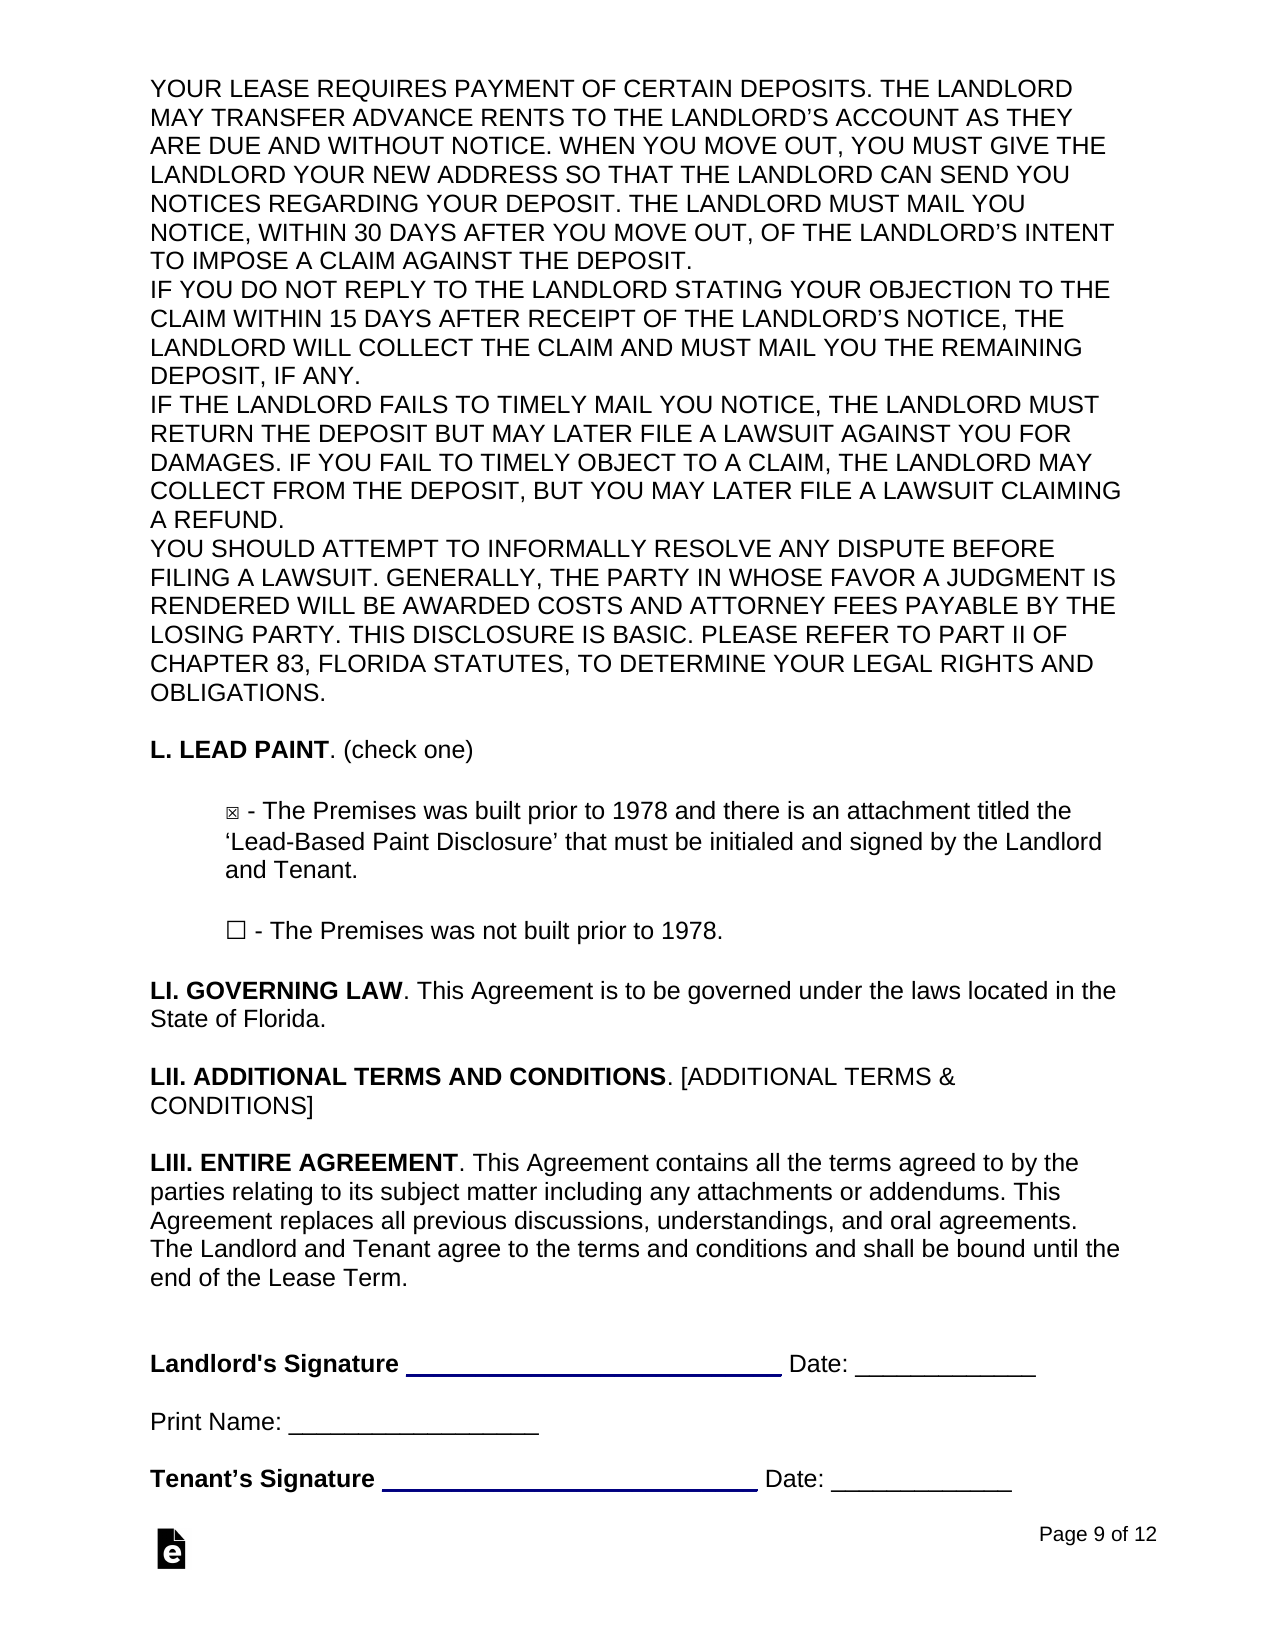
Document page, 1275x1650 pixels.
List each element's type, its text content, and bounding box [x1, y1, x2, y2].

text LII. ADDITIONAL TERMS AND CONDITIONS. [ADDITIONAL TERMS & CONDITIONS] [150, 1062, 1125, 1119]
text LI. GOVERNING LAW. This Agreement is to be governed under the laws located in the State of Florida. [150, 976, 1125, 1033]
text IF THE LANDLORD FAILS TO TIMELY MAIL YOU NOTICE, THE LANDLORD MUST [150, 390, 1125, 419]
text IF YOU DO NOT REPLY TO THE LANDLORD STATING YOUR OBJECTION TO THE [150, 275, 1125, 304]
text YOUR LEASE REQUIRES PAYMENT OF CERTAIN DEPOSITS. THE LANDLORD MAY TRANSFER ADVANCE RENTS TO THE LANDLORD’S ACCOUNT AS THEY ARE DUE AND WITHOUT NOTICE. WHEN YOU MOVE OUT, YOU MUST GIVE THE LANDLORD YOUR NEW ADDRESS SO THAT THE LANDLORD CAN SEND YOU NOTICES REGARDING YOUR DEPOSIT. THE LANDLORD MUST MAIL YOU NOTICE, WITHIN 30 DAYS AFTER YOU MOVE OUT, OF THE LANDLORD’S INTENT TO IMPOSE A CLAIM AGAINST THE DEPOSIT. [150, 74, 1125, 275]
text Print Name: __________________ [150, 1407, 1125, 1436]
text YOU SHOULD ATTEMPT TO INFORMALLY RESOLVE ANY DISPUTE BEFORE FILING A LAWSUIT. GENERALLY, THE PARTY IN WHOSE FAVOR A JUDGMENT IS RENDERED WILL BE AWARDED COSTS AND ATTORNEY FEES PAYABLE BY THE LOSING PARTY. THIS DISCLOSURE IS BASIC. PLEASE REFER TO PART II OF CHAPTER 83, FLORIDA STATUTES, TO DETERMINE YOUR LEGAL RIGHTS AND OBLIGATIONS. [150, 534, 1125, 706]
text COLLECT FROM THE DEPOSIT, BUT YOU MAY LATER FILE A LAWSUIT CLAIMING A REFUND. [150, 476, 1125, 534]
text CLAIM WITHIN 15 DAYS AFTER RECEIPT OF THE LANDLORD’S NOTICE, THE [150, 304, 1125, 332]
text DAMAGES. IF YOU FAIL TO TIMELY OBJECT TO A CLAIM, THE LANDLORD MAY [150, 447, 1125, 476]
text Tenant’s Signature ___________________________ Date: _____________ [150, 1464, 1125, 1493]
text RETURN THE DEPOSIT BUT MAY LATER FILE A LAWSUIT AGAINST YOU FOR [150, 419, 1125, 447]
text Landlord's Signature ___________________________ Date: _____________ [150, 1349, 1125, 1378]
text ☐ - The Premises was not built prior to 1978. [225, 913, 1125, 947]
text LIII. ENTIRE AGREEMENT. This Agreement contains all the terms agreed to by the parties relating to its subject matter including any attachments or addendums. This Agreement replaces all previous discussions, understandings, and oral agreements. The Landlord and Tenant agree to the terms and conditions and shall be bound until the end of the Lease Term. [150, 1148, 1125, 1292]
text L. LEAD PAINT. (check one) [150, 735, 1125, 764]
text LANDLORD WILL COLLECT THE CLAIM AND MUST MAIL YOU THE REMAINING [150, 332, 1125, 361]
text ☒ - The Premises was built prior to 1978 and there is an attachment titled the ‘Lead-Based Paint Disclosure’ that must be initialed and signed by the Landlord and Tenant. [225, 792, 1125, 884]
text DEPOSIT, IF ANY. [150, 361, 1125, 390]
